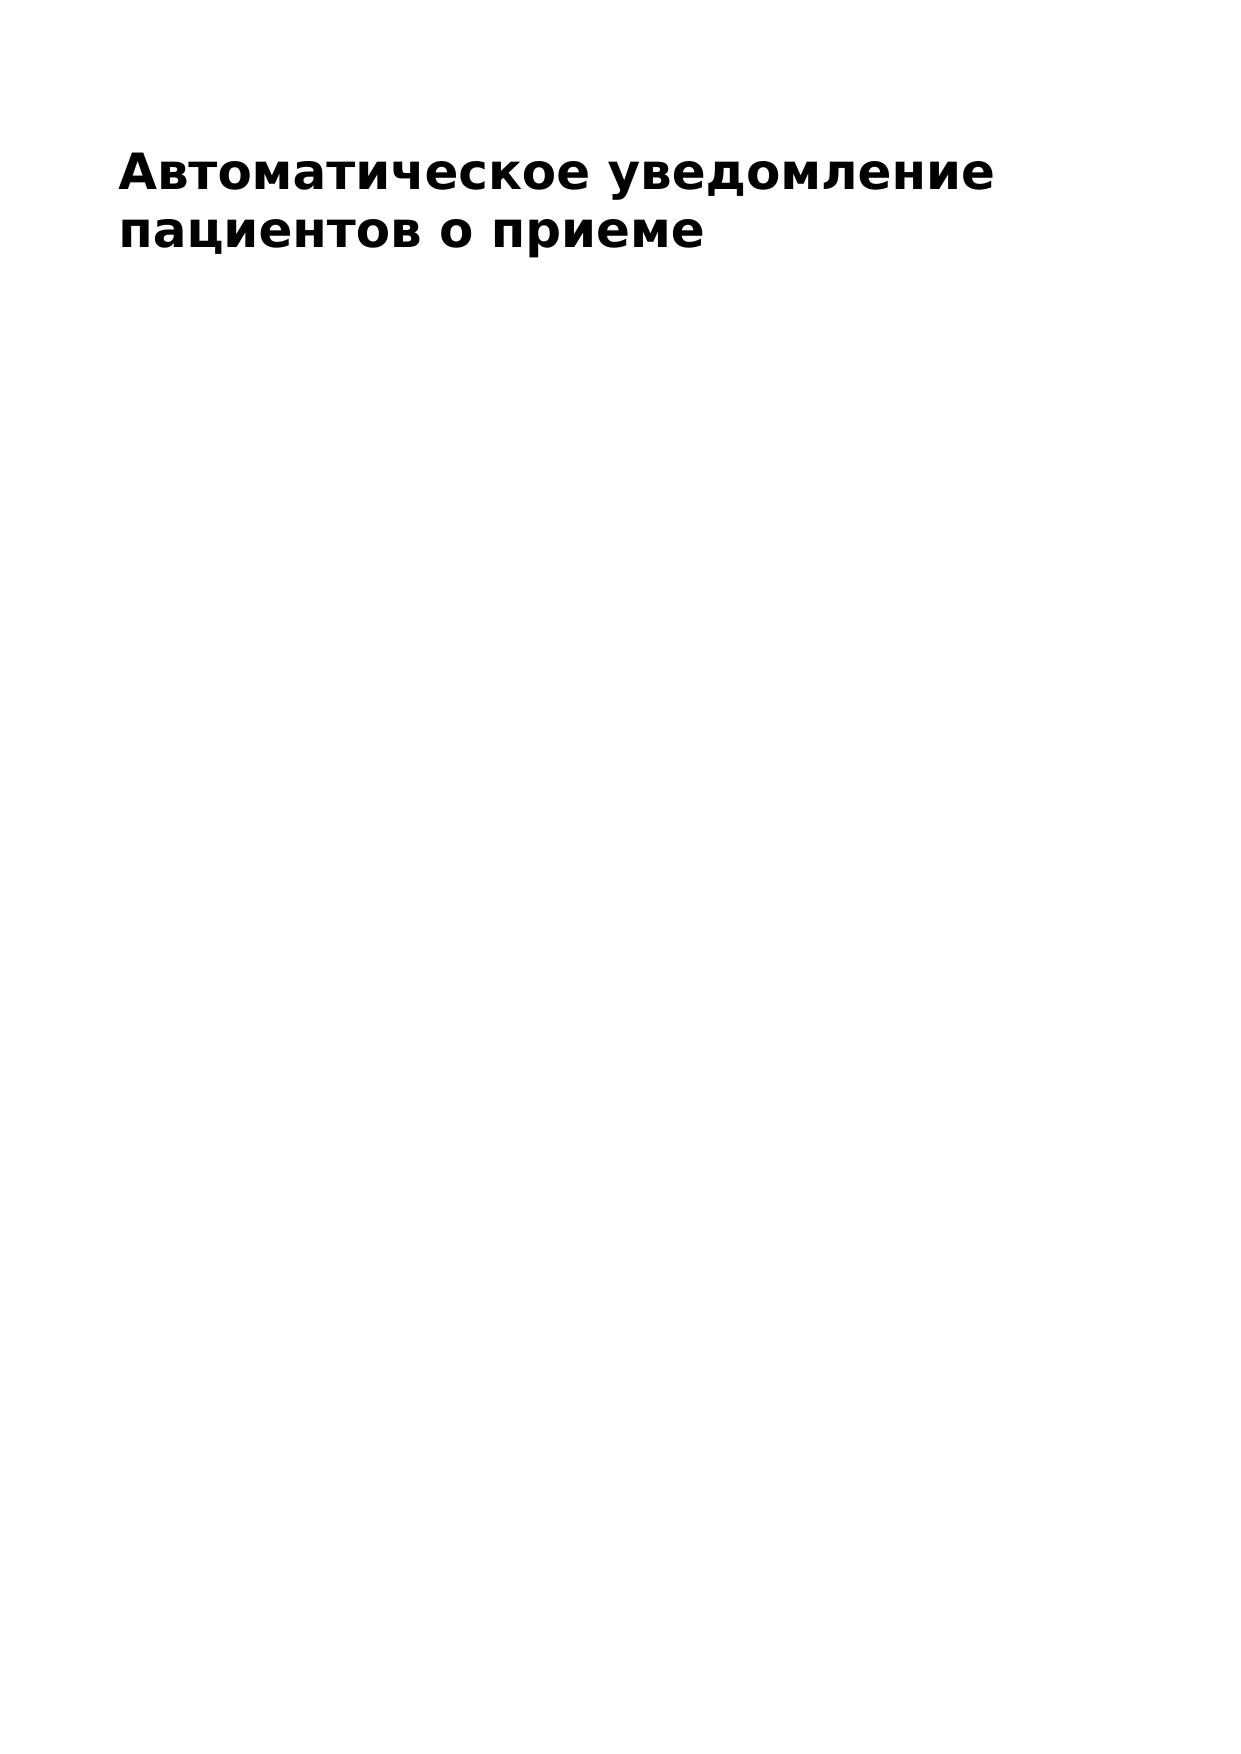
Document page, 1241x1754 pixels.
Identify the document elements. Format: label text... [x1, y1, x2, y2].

subtitle Автоматическое уведомление пациентов о приеме [118, 143, 1122, 259]
